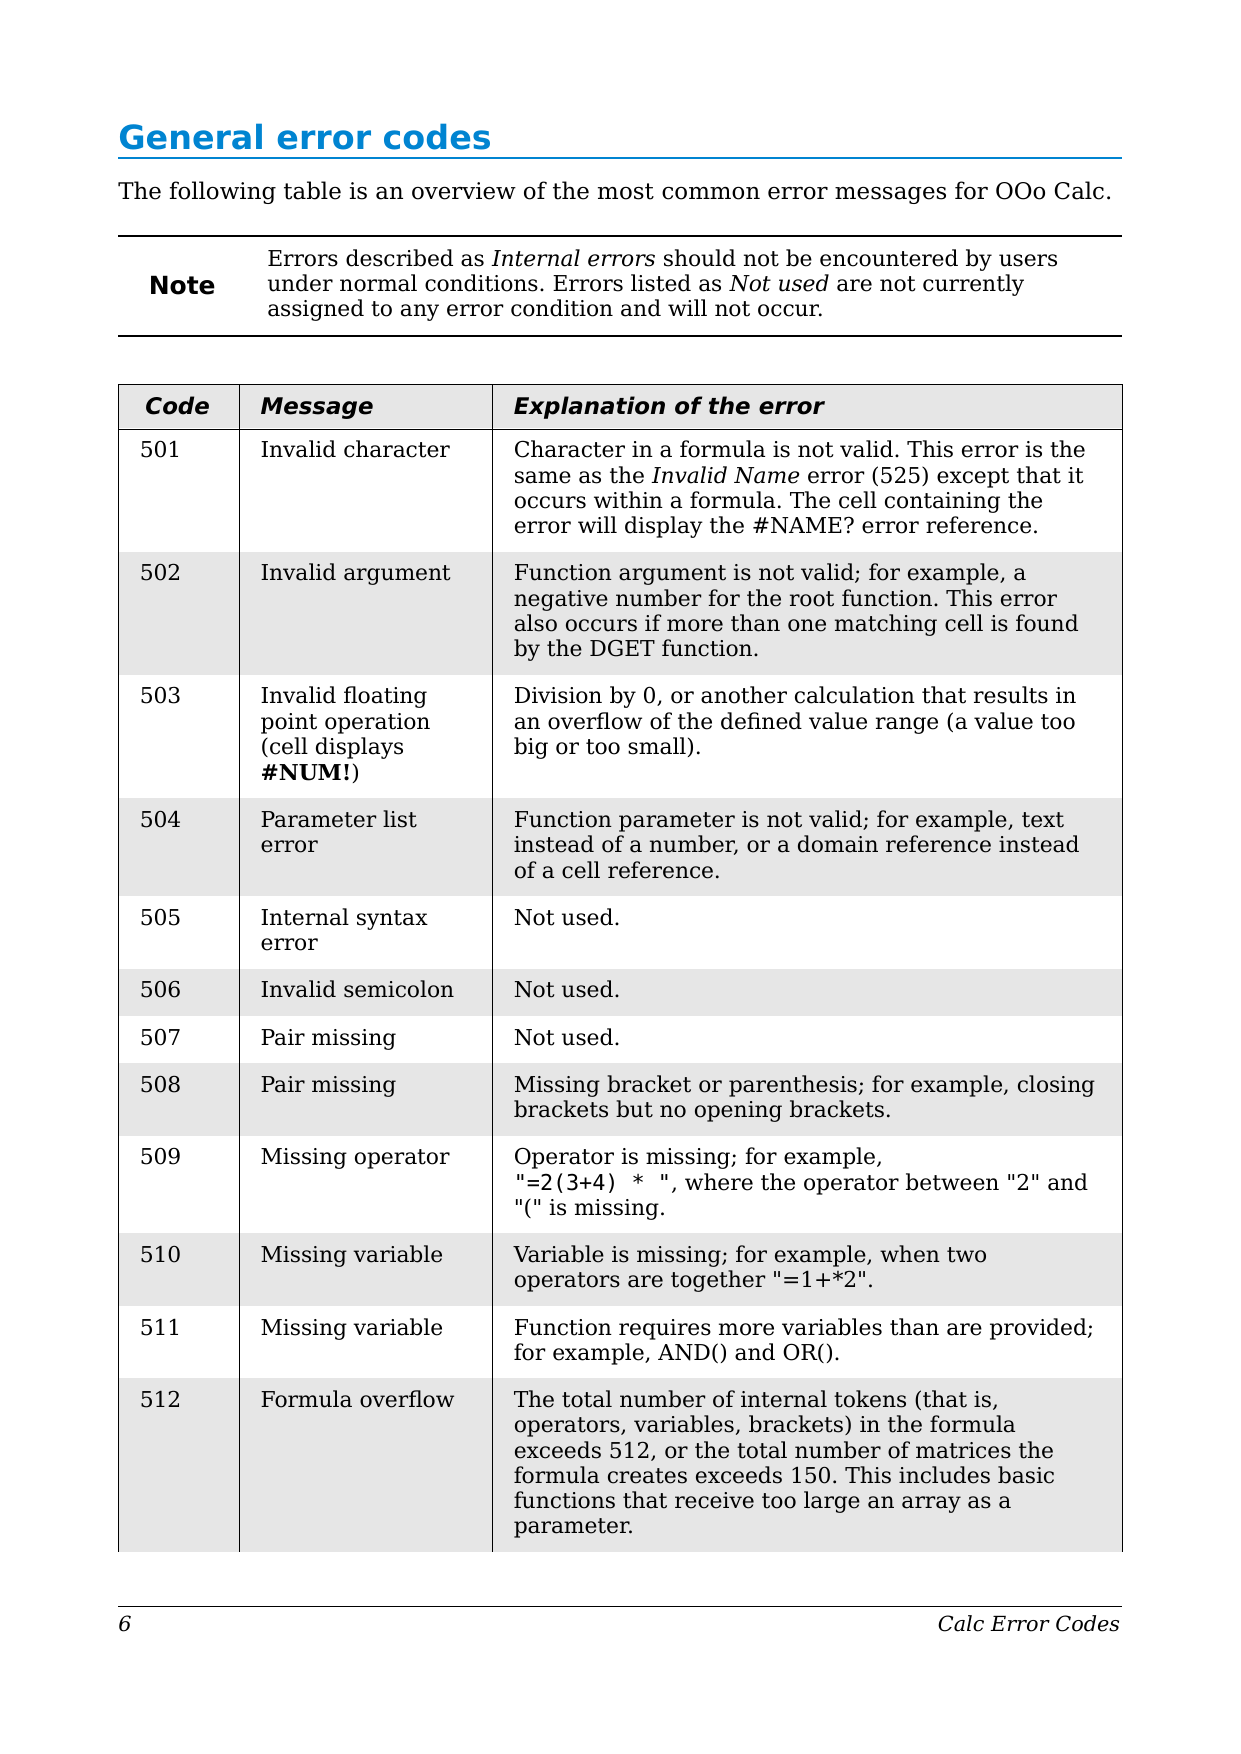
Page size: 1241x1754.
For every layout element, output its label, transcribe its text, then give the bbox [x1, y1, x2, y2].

table_cell Invalid semicolon [240, 969, 492, 1016]
table_cell Function requires more variables than are provided; for example, AND() and OR(). [493, 1306, 1122, 1378]
table_cell Variable is missing; for example, when two operators are together "=1+*2". [493, 1233, 1122, 1306]
table_cell Not used. [493, 896, 1122, 969]
table_cell Invalid character [240, 430, 492, 552]
table_header Errors described as Internal errors should not be encountered by users under normal conditions. Errors listed as Not used are not currently assigned to any error condition and will not occur. [246, 237, 1122, 335]
table_cell 505 [119, 896, 239, 969]
table_cell 502 [119, 552, 239, 675]
subtitle General error codes [118, 118, 1122, 157]
table_cell Character in a formula is not valid. This error is the same as the Invalid Name error (525) except that it occurs within a formula. The cell containing the error will display the #NAME? error reference. [493, 430, 1122, 552]
table_cell Missing operator [240, 1136, 492, 1233]
table_cell 501 [119, 430, 239, 552]
table_cell Formula overflow [240, 1378, 492, 1552]
table_cell Pair missing [240, 1016, 492, 1063]
table_cell Missing bracket or parenthesis; for example, closing brackets but no opening brackets. [493, 1063, 1122, 1136]
table_cell Function parameter is not valid; for example, text instead of a number, or a domain reference instead of a cell reference. [493, 798, 1122, 896]
table_cell Internal syntax error [240, 896, 492, 969]
table_cell 507 [119, 1016, 239, 1063]
table_cell 508 [119, 1063, 239, 1136]
table_cell Parameter list error [240, 798, 492, 896]
table_cell 509 [119, 1136, 239, 1233]
table_cell 506 [119, 969, 239, 1016]
table_cell The total number of internal tokens (that is, operators, variables, brackets) in the formula exceeds 512, or the total number of matrices the formula creates exceeds 150. This includes basic functions that receive too large an array as a parameter. [493, 1378, 1122, 1552]
table_cell Not used. [493, 1016, 1122, 1063]
table_cell Pair missing [240, 1063, 492, 1136]
table_cell 512 [119, 1378, 239, 1552]
table_header Code [119, 385, 239, 428]
table_cell Division by 0, or another calculation that results in an overflow of the defined value range (a value too big or too small). [493, 675, 1122, 798]
table_cell 511 [119, 1306, 239, 1378]
table_cell 504 [119, 798, 239, 896]
text The following table is an overview of the most common error messages for OOo Calc. [118, 178, 1122, 204]
table_header Explanation of the error [493, 385, 1122, 428]
table_cell Invalid argument [240, 552, 492, 675]
table_cell Not used. [493, 969, 1122, 1016]
table_header Note [118, 237, 246, 335]
table_cell Missing variable [240, 1233, 492, 1306]
table_header Message [240, 385, 492, 428]
table_cell Function argument is not valid; for example, a negative number for the root function. This error also occurs if more than one matching cell is found by the DGET function. [493, 552, 1122, 675]
table_cell 510 [119, 1233, 239, 1306]
table_cell Missing variable [240, 1306, 492, 1378]
table_cell Invalid floating point operation (cell displays #NUM!) [240, 675, 492, 798]
table_cell Operator is missing; for example, "=2(3+4) * ", where the operator between "2" and "(" is missing. [493, 1136, 1122, 1233]
table_cell 503 [119, 675, 239, 798]
